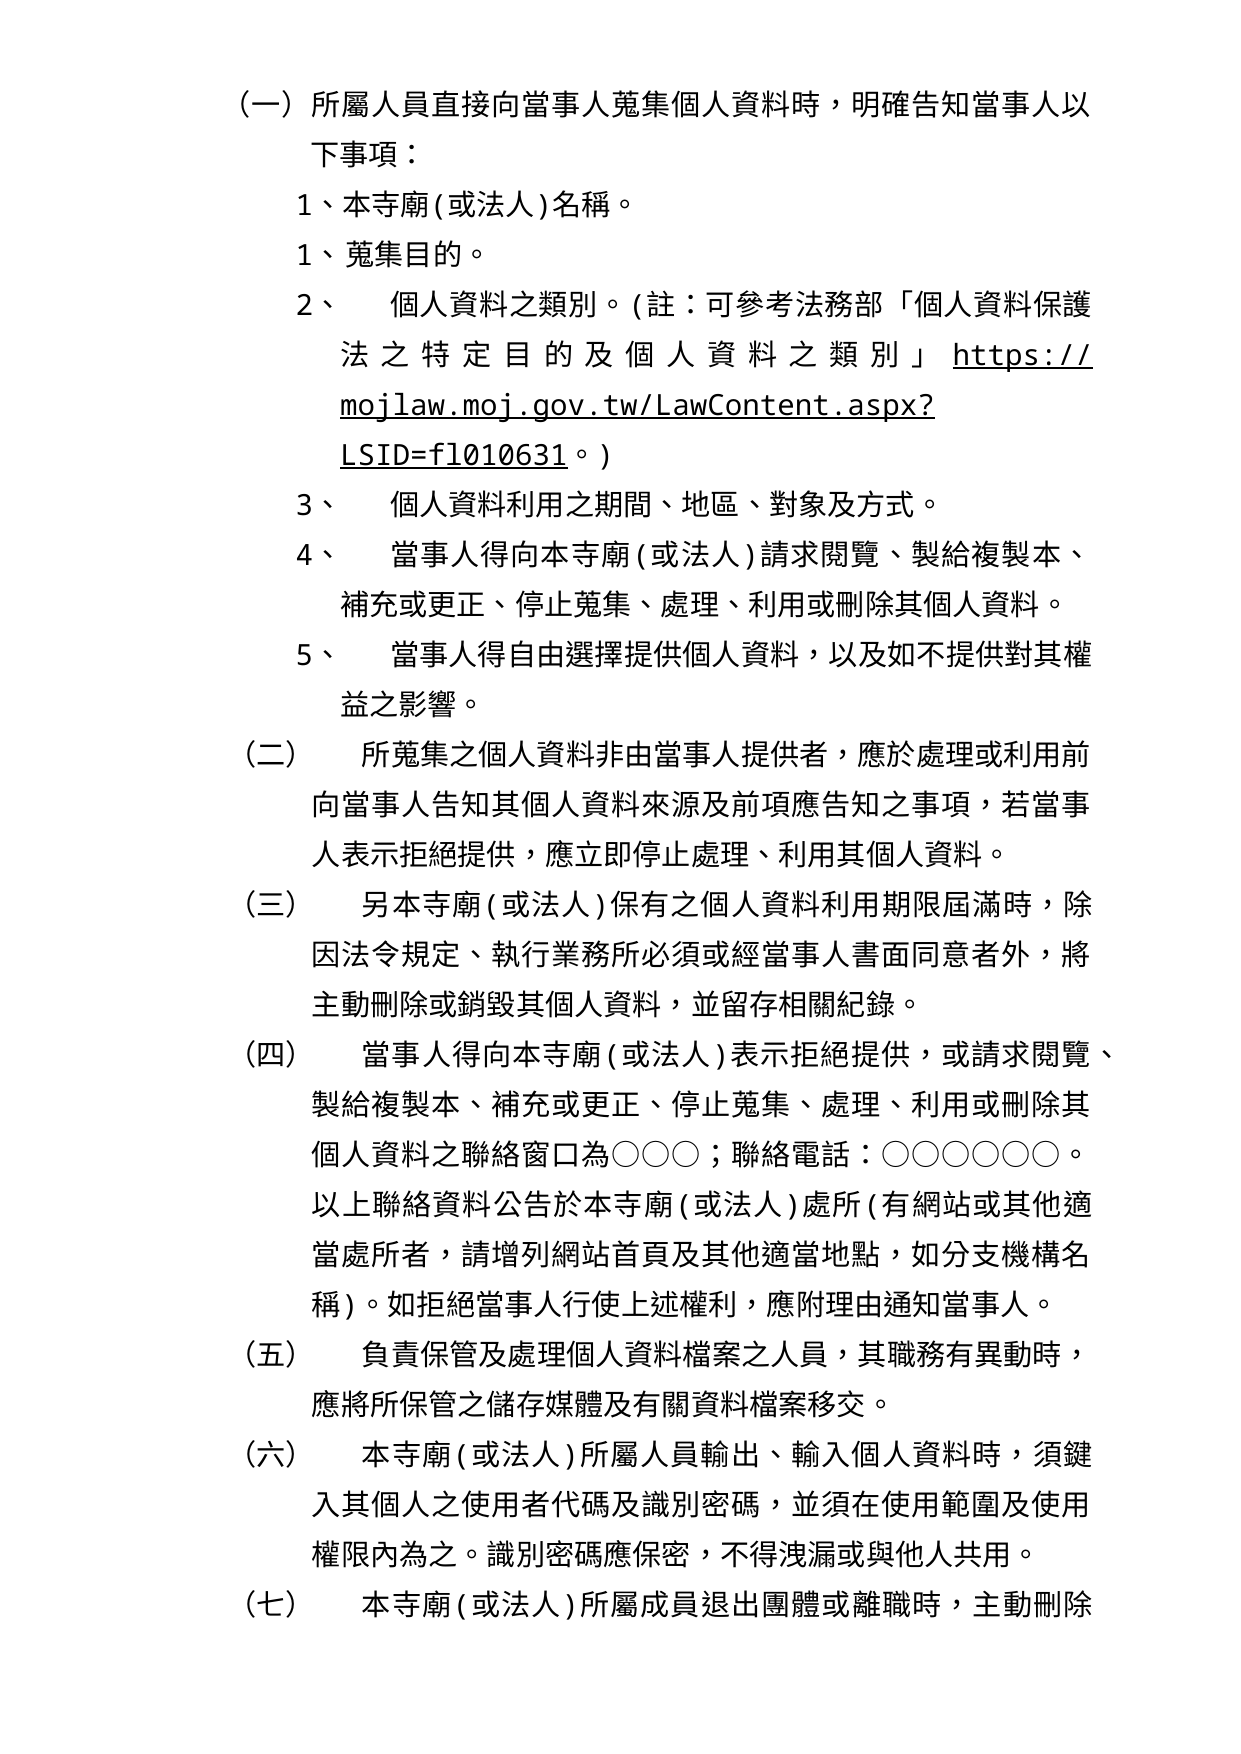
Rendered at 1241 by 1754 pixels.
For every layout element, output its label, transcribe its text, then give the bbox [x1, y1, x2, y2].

list 所蒐集之個人資料非由當事人提供者，應於處理或利用前，向當事人告知其個人資料來源及前項應告知之事項，若當事人表示拒絕提供，應立即停止處理、利用其個人資料。 [227, 725, 1092, 875]
list 本寺廟(或法人)所屬人員輸出、輸入個人資料時，須鍵入其個人之使用者代碼及識別密碼，並須在使用範圍及使用權限內為之。識別密碼應保密，不得洩漏或與他人共用。 [227, 1425, 1092, 1575]
list 當事人得自由選擇提供個人資料，以及如不提供對其權益之影響。 [295, 625, 1092, 725]
list 當事人得向本寺廟(或法人)表示拒絕提供，或請求閱覽、製給複製本、補充或更正、停止蒐集、處理、利用或刪除其個人資料之聯絡窗口為○○○；聯絡電話：○○○○○○。以上聯絡資料公告於本寺廟(或法人)處所(有網站或其他適當處所者，請增列網站首頁及其他適當地點，如分支機構名稱)。如拒絕當事人行使上述權利，應附理由通知當事人。 [227, 1025, 1092, 1325]
list 蒐集目的。 [295, 225, 1092, 275]
list 負責保管及處理個人資料檔案之人員，其職務有異動時，應將所保管之儲存媒體及有關資料檔案移交。 [227, 1325, 1092, 1425]
list 個人資料利用之期間、地區、對象及方式。 [295, 475, 1092, 525]
text 1、本寺廟(或法人)名稱。 [295, 175, 1092, 225]
list 另本寺廟(或法人)保有之個人資料利用期限屆滿時，除因法令規定、執行業務所必須或經當事人書面同意者外，將主動刪除或銷毀其個人資料，並留存相關紀錄。 [227, 875, 1092, 1025]
list 當事人得向本寺廟(或法人)請求閱覽、製給複製本、補充或更正、停止蒐集、處理、利用或刪除其個人資料。 [295, 525, 1092, 625]
list 本寺廟(或法人)所屬成員退出團體或離職時，主動刪除 [227, 1575, 1092, 1625]
text （一）所屬人員直接向當事人蒐集個人資料時，明確告知當事人以下事項： [222, 75, 1092, 175]
list 個人資料之類別。(註：可參考法務部「個人資料保護法之特定目的及個人資料之類別」https://mojlaw.moj.gov.tw/LawContent.aspx?LSID=fl010631。) [295, 275, 1092, 475]
